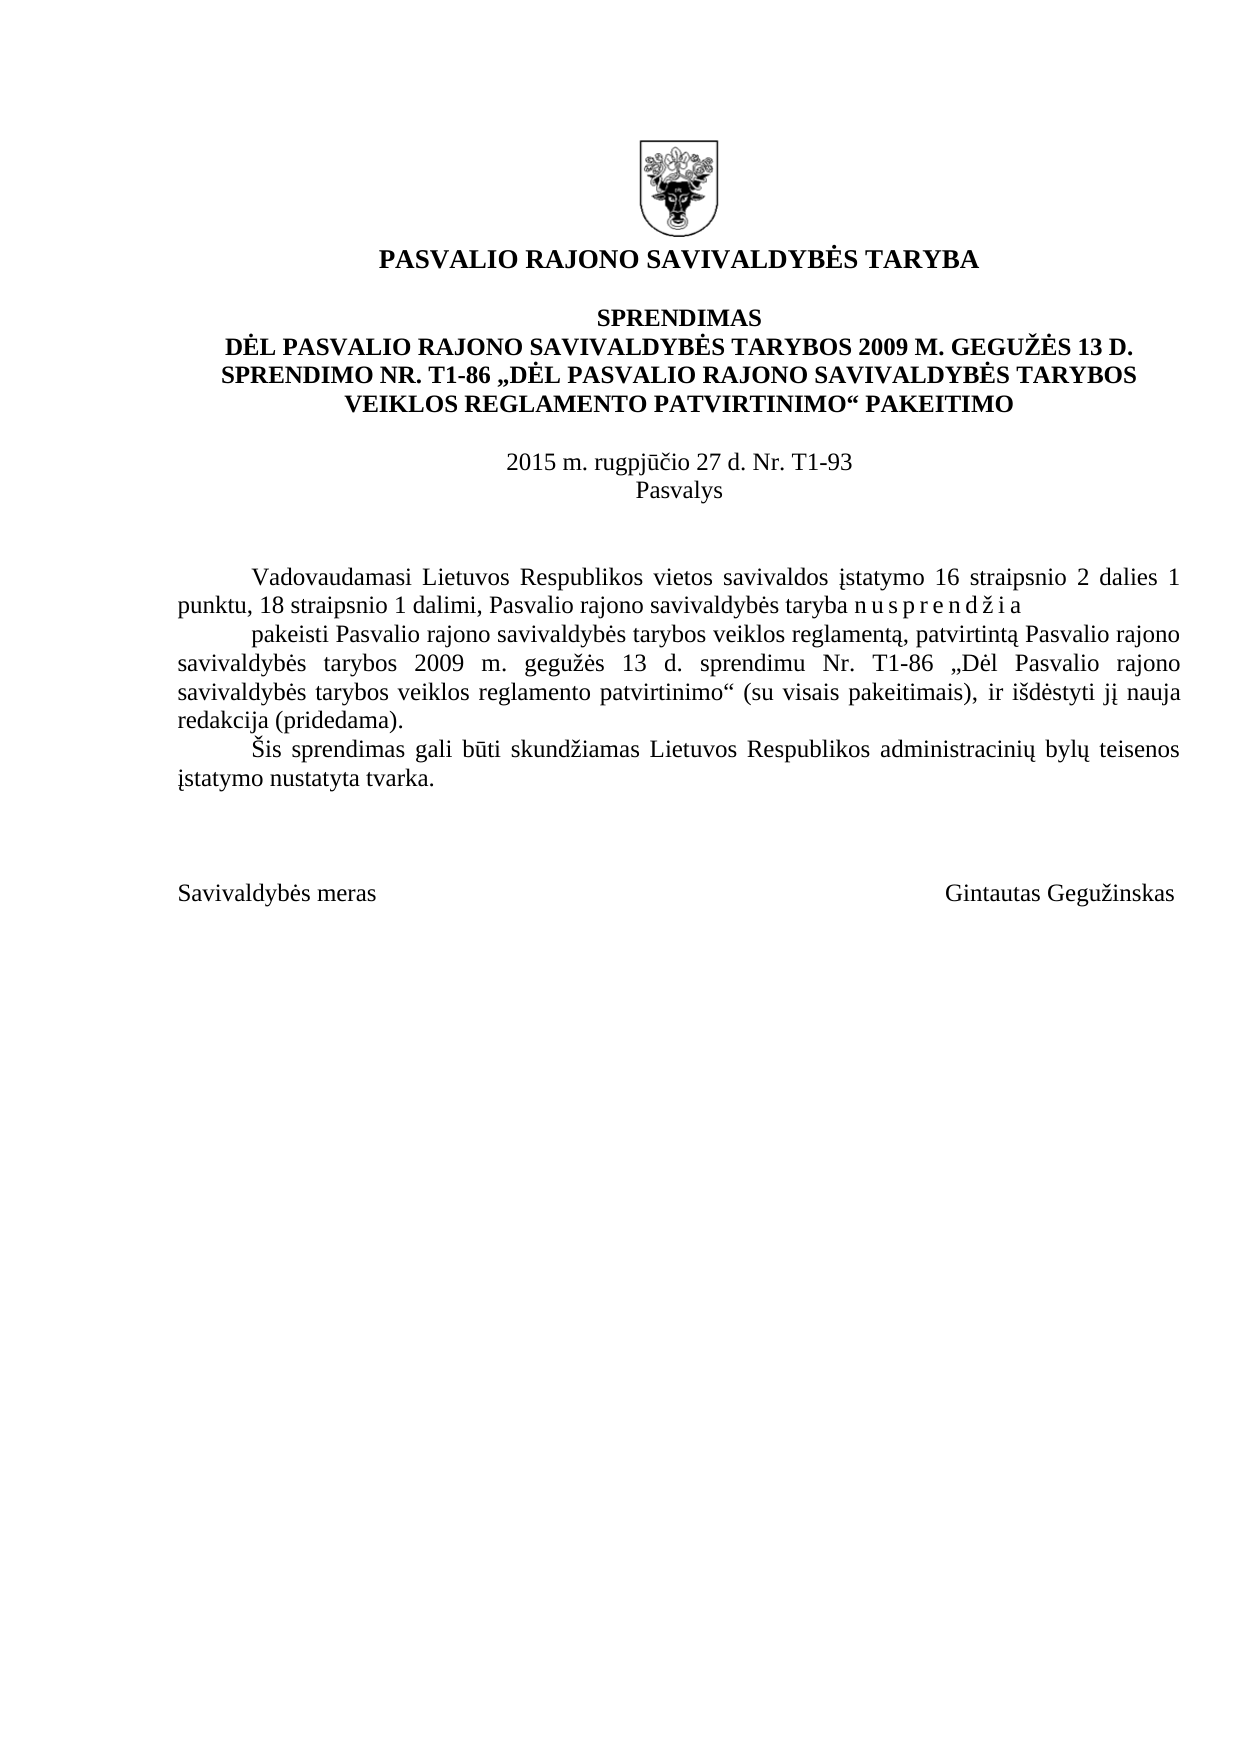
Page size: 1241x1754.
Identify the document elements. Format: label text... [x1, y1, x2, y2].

text Dėl pasvalio rajono savivaldybės tarybos 2009 m. gegužės 13 d. sprendimo nr. t1-86 „dėl pasvalio rajono savivaldybės tarybos veiklos reglamento patvirtinimo“ pakeitimo [177, 332, 1181, 418]
text 2015 m. rugpjūčio 27 d. Nr. T1-93 [177, 447, 1181, 476]
text Sprendimas [177, 303, 1181, 332]
text Vadovaudamasi Lietuvos Respublikos vietos savivaldos įstatymo 16 straipsnio 2 dalies 1 punktu, 18 straipsnio 1 dalimi, Pasvalio rajono savivaldybės taryba nusprendžia [177, 562, 1181, 619]
text pakeisti Pasvalio rajono savivaldybės tarybos veiklos reglamentą, patvirtintą Pasvalio rajono savivaldybės tarybos 2009 m. gegužės 13 d. sprendimu Nr. T1-86 „Dėl Pasvalio rajono savivaldybės tarybos veiklos reglamento patvirtinimo“ (su visais pakeitimais), ir išdėstyti jį nauja redakcija (pridedama). [177, 619, 1181, 734]
text Pasvalys [177, 476, 1181, 504]
text Šis sprendimas gali būti skundžiamas Lietuvos Respublikos administracinių bylų teisenos įstatymo nustatyta tvarka. [177, 734, 1181, 792]
text Savivaldybės meras Gintautas Gegužinskas [177, 878, 1181, 907]
text Pasvalio rajono savivaldybės taryba [177, 243, 1181, 274]
